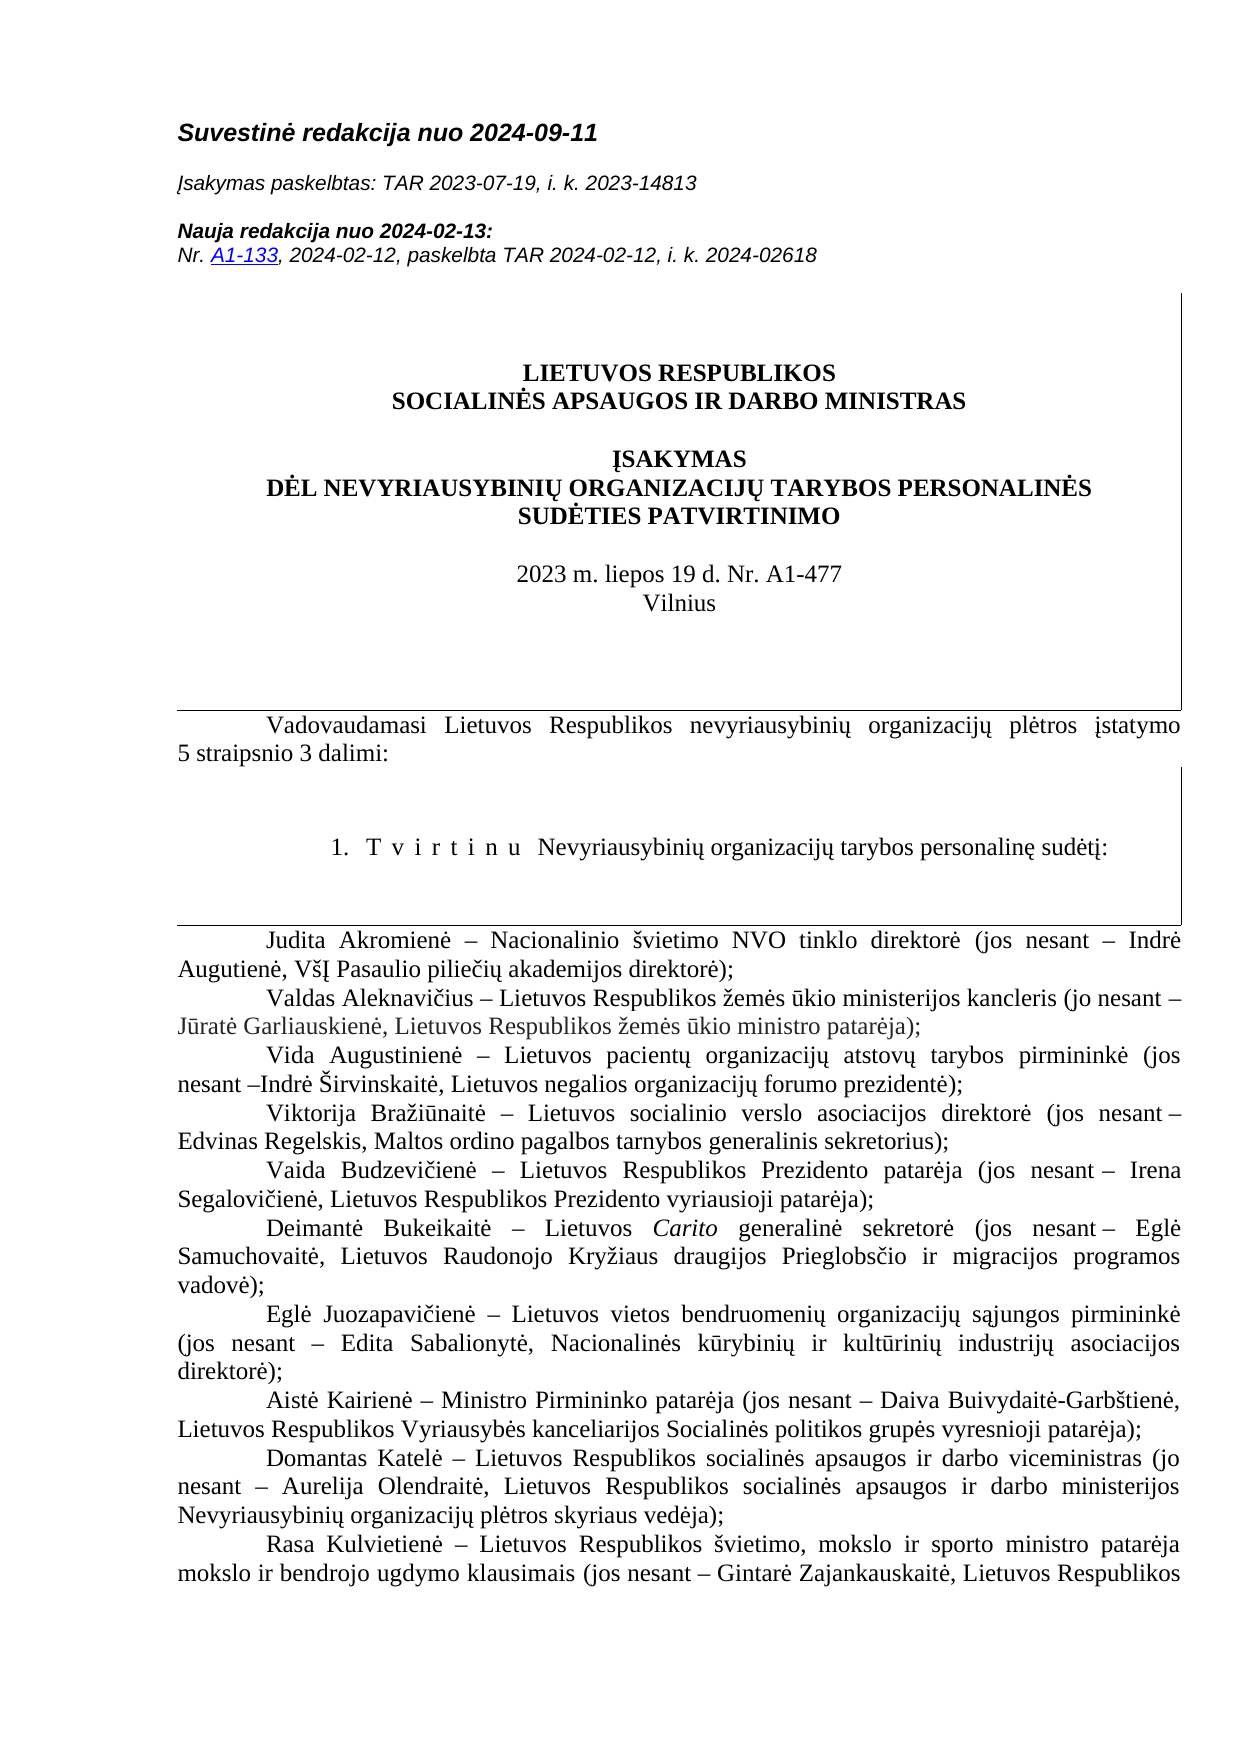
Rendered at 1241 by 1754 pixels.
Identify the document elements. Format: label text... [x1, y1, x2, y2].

text DĖL NEVYRIAUSYBINIŲ ORGANIZACIJŲ TARYBOS PERSONALINĖS SUDĖTIES PATVIRTINIMO [177, 473, 1181, 530]
text Nauja redakcija nuo 2024-02-13: [177, 219, 1181, 243]
text Judita Akromienė – Nacionalinio švietimo NVO tinklo direktorė (jos nesant – Indrė Augutienė, VšĮ Pasaulio piliečių akademijos direktorė); [177, 925, 1181, 983]
text Suvestinė redakcija nuo 2024-09-11 [177, 118, 1181, 147]
text ĮSAKYMAS [177, 444, 1181, 473]
text Rasa Kulvietienė – Lietuvos Respublikos švietimo, mokslo ir sporto ministro patarėja mokslo ir bendrojo ugdymo klausimais (jos nesant – Gintarė Zajankauskaitė, Lietuvos Respublikos [177, 1529, 1181, 1586]
text Eglė Juozapavičienė – Lietuvos vietos bendruomenių organizacijų sąjungos pirmininkė (jos nesant – Edita Sabalionytė, Nacionalinės kūrybinių ir kultūrinių industrijų asociacijos direktorė); [177, 1299, 1181, 1385]
text Vaida Budzevičienė – Lietuvos Respublikos Prezidento patarėja (jos nesant – Irena Segalovičienė, Lietuvos Respublikos Prezidento vyriausioji patarėja); [177, 1155, 1181, 1213]
text 1. Tvirtinu Nevyriausybinių organizacijų tarybos personalinę sudėtį: [177, 767, 1181, 925]
text Viktorija Bražiūnaitė – Lietuvos socialinio verslo asociacijos direktorė (jos nesant – Edvinas Regelskis, Maltos ordino pagalbos tarnybos generalinis sekretorius); [177, 1098, 1181, 1155]
text 2023 m. liepos 19 d. Nr. A1-477 Vilnius [177, 559, 1181, 616]
text Vadovaudamasi Lietuvos Respublikos nevyriausybinių organizacijų plėtros įstatymo 5 straipsnio 3 dalimi: [177, 710, 1181, 767]
text Valdas Aleknavičius – Lietuvos Respublikos žemės ūkio ministerijos kancleris (jo nesant – Jūratė Garliauskienė, Lietuvos Respublikos žemės ūkio ministro patarėja); [177, 983, 1181, 1040]
text Vida Augustinienė – Lietuvos pacientų organizacijų atstovų tarybos pirmininkė (jos nesant –Indrė Širvinskaitė, Lietuvos negalios organizacijų forumo prezidentė); [177, 1040, 1181, 1098]
text Deimantė Bukeikaitė – Lietuvos Carito generalinė sekretorė (jos nesant – Eglė Samuchovaitė, Lietuvos Raudonojo Kryžiaus draugijos Prieglobsčio ir migracijos programos vadovė); [177, 1213, 1181, 1299]
text SOCIALINĖS APSAUGOS IR DARBO MINISTRAS [177, 386, 1181, 415]
text LIETUVOS RESPUBLIKOS [177, 293, 1181, 386]
text Domantas Katelė – Lietuvos Respublikos socialinės apsaugos ir darbo viceministras (jo nesant – Aurelija Olendraitė, Lietuvos Respublikos socialinės apsaugos ir darbo ministerijos Nevyriausybinių organizacijų plėtros skyriaus vedėja); [177, 1443, 1181, 1529]
text Įsakymas paskelbtas: TAR 2023-07-19, i. k. 2023-14813 [177, 171, 1181, 195]
text Nr. A1-133, 2024-02-12, paskelbta TAR 2024-02-12, i. k. 2024-02618 [177, 243, 1181, 267]
text Aistė Kairienė – Ministro Pirmininko patarėja (jos nesant – Daiva Buivydaitė-Garbštienė, Lietuvos Respublikos Vyriausybės kanceliarijos Socialinės politikos grupės vyresnioji patarėja); [177, 1385, 1181, 1443]
